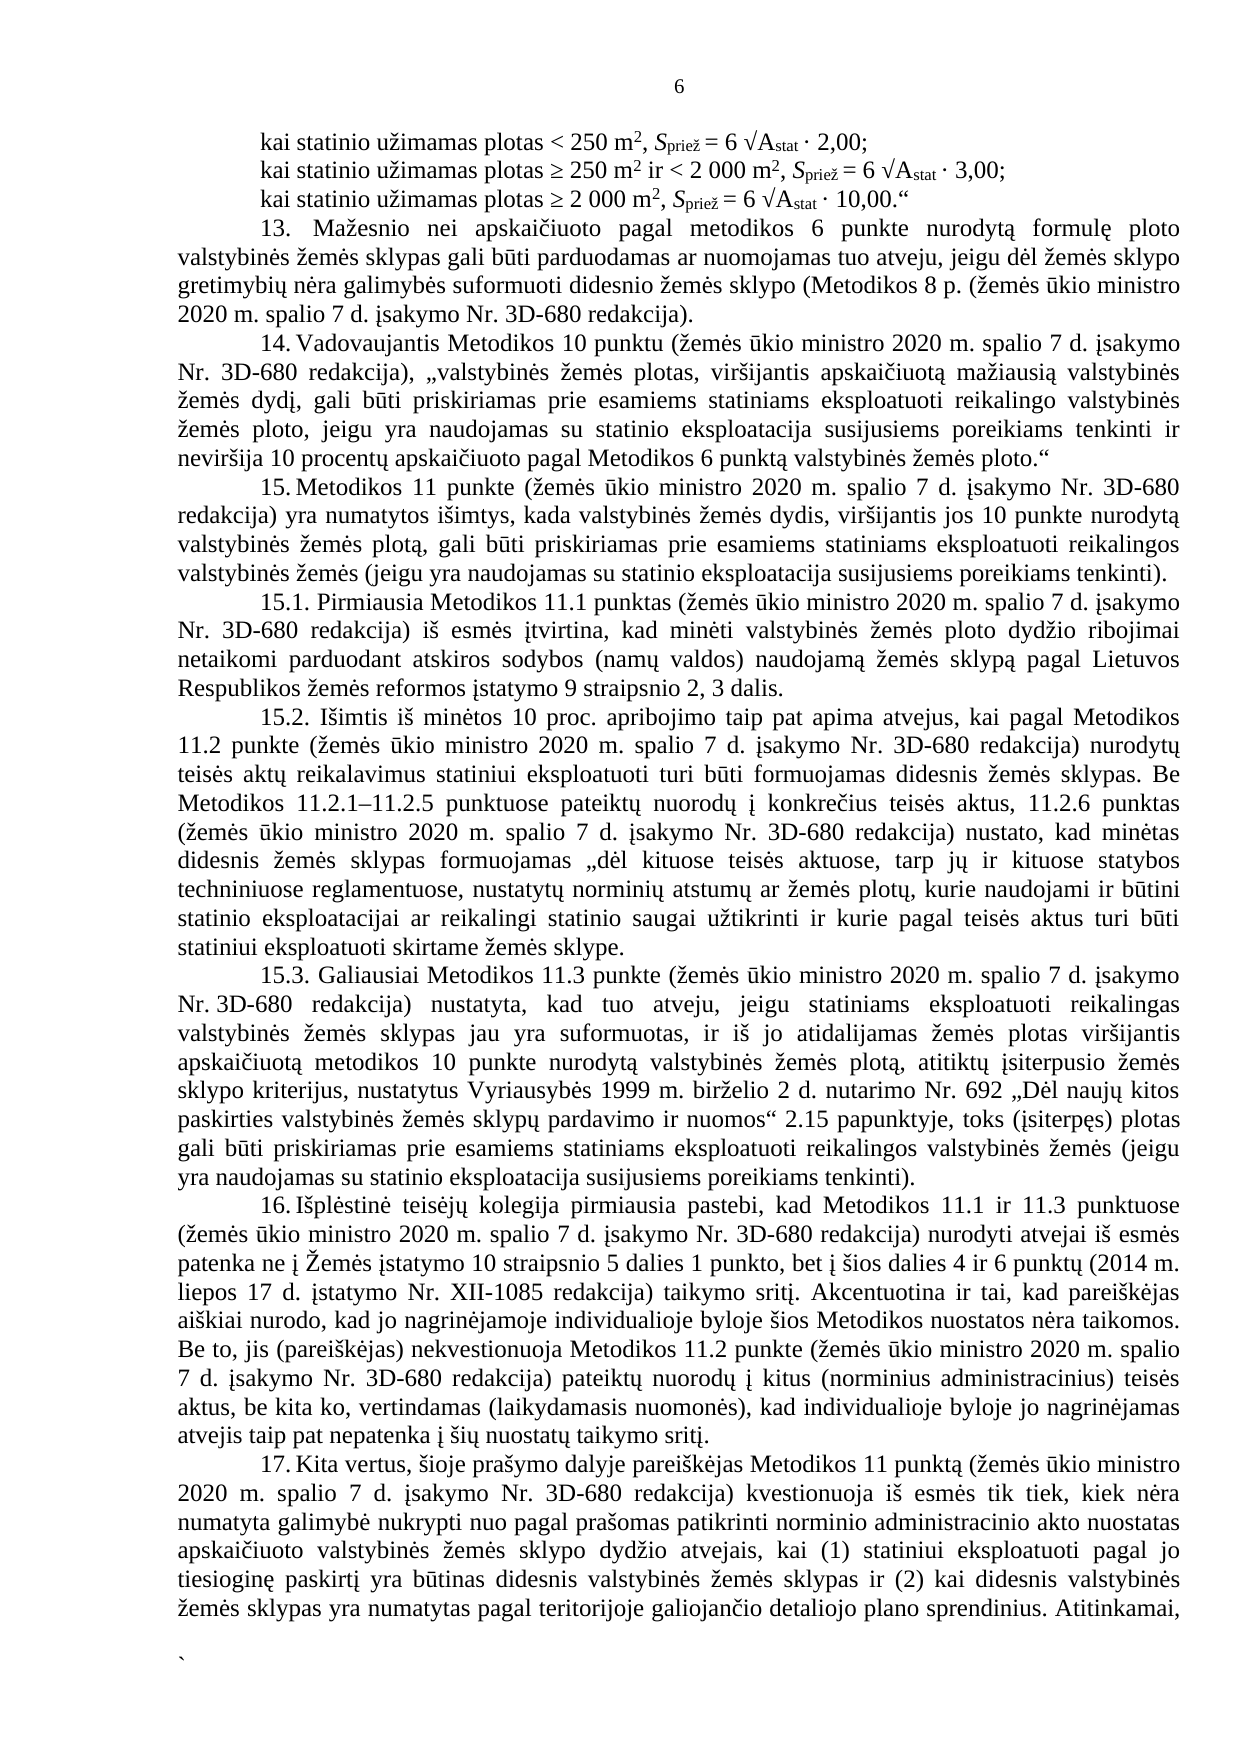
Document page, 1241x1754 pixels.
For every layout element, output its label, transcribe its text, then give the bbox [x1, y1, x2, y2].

text 15. Metodikos 11 punkte (žemės ūkio ministro 2020 m. spalio 7 d. įsakymo Nr. 3D-680 redakcija) yra numatytos išimtys, kada valstybinės žemės dydis, viršijantis jos 10 punkte nurodytą valstybinės žemės plotą, gali būti priskiriamas prie esamiems statiniams eksploatuoti reikalingos valstybinės žemės (jeigu yra naudojamas su statinio eksploatacija susijusiems poreikiams tenkinti). [177, 472, 1181, 587]
text kai statinio užimamas plotas ≥ 2 000 m2, Spriež = 6 √Astat · 10,00.“ [177, 184, 1181, 213]
text 15.2. Išimtis iš minėtos 10 proc. apribojimo taip pat apima atvejus, kai pagal Metodikos 11.2 punkte (žemės ūkio ministro 2020 m. spalio 7 d. įsakymo Nr. 3D-680 redakcija) nurodytų teisės aktų reikalavimus statiniui eksploatuoti turi būti formuojamas didesnis žemės sklypas. Be Metodikos 11.2.1–11.2.5 punktuose pateiktų nuorodų į konkrečius teisės aktus, 11.2.6 punktas (žemės ūkio ministro 2020 m. spalio 7 d. įsakymo Nr. 3D-680 redakcija) nustato, kad minėtas didesnis žemės sklypas formuojamas „dėl kituose teisės aktuose, tarp jų ir kituose statybos techniniuose reglamentuose, nustatytų norminių atstumų ar žemės plotų, kurie naudojami ir būtini statinio eksploatacijai ar reikalingi statinio saugai užtikrinti ir kurie pagal teisės aktus turi būti statiniui eksploatuoti skirtame žemės sklype. [177, 702, 1181, 960]
text kai statinio užimamas plotas < 250 m2, Spriež = 6 √Astat · 2,00; [177, 127, 1181, 155]
text 16. Išplėstinė teisėjų kolegija pirmiausia pastebi, kad Metodikos 11.1 ir 11.3 punktuose (žemės ūkio ministro 2020 m. spalio 7 d. įsakymo Nr. 3D-680 redakcija) nurodyti atvejai iš esmės patenka ne į Žemės įstatymo 10 straipsnio 5 dalies 1 punkto, bet į šios dalies 4 ir 6 punktų (2014 m. liepos 17 d. įstatymo Nr. XII-1085 redakcija) taikymo sritį. Akcentuotina ir tai, kad pareiškėjas aiškiai nurodo, kad jo nagrinėjamoje individualioje byloje šios Metodikos nuostatos nėra taikomos. Be to, jis (pareiškėjas) nekvestionuoja Metodikos 11.2 punkte (žemės ūkio ministro 2020 m. spalio 7 d. įsakymo Nr. 3D-680 redakcija) pateiktų nuorodų į kitus (norminius administracinius) teisės aktus, be kita ko, vertindamas (laikydamasis nuomonės), kad individualioje byloje jo nagrinėjamas atvejis taip pat nepatenka į šių nuostatų taikymo sritį. [177, 1190, 1181, 1449]
text 15.3. Galiausiai Metodikos 11.3 punkte (žemės ūkio ministro 2020 m. spalio 7 d. įsakymo Nr. 3D-680 redakcija) nustatyta, kad tuo atveju, jeigu statiniams eksploatuoti reikalingas valstybinės žemės sklypas jau yra suformuotas, ir iš jo atidalijamas žemės plotas viršijantis apskaičiuotą metodikos 10 punkte nurodytą valstybinės žemės plotą, atitiktų įsiterpusio žemės sklypo kriterijus, nustatytus Vyriausybės 1999 m. birželio 2 d. nutarimo Nr. 692 „Dėl naujų kitos paskirties valstybinės žemės sklypų pardavimo ir nuomos“ 2.15 papunktyje, toks (įsiterpęs) plotas gali būti priskiriamas prie esamiems statiniams eksploatuoti reikalingos valstybinės žemės (jeigu yra naudojamas su statinio eksploatacija susijusiems poreikiams tenkinti). [177, 960, 1181, 1190]
text 15.1. Pirmiausia Metodikos 11.1 punktas (žemės ūkio ministro 2020 m. spalio 7 d. įsakymo Nr. 3D-680 redakcija) iš esmės įtvirtina, kad minėti valstybinės žemės ploto dydžio ribojimai netaikomi parduodant atskiros sodybos (namų valdos) naudojamą žemės sklypą pagal Lietuvos Respublikos žemės reformos įstatymo 9 straipsnio 2, 3 dalis. [177, 587, 1181, 702]
text 13. Mažesnio nei apskaičiuoto pagal metodikos 6 punkte nurodytą formulę ploto valstybinės žemės sklypas gali būti parduodamas ar nuomojamas tuo atveju, jeigu dėl žemės sklypo gretimybių nėra galimybės suformuoti didesnio žemės sklypo (Metodikos 8 p. (žemės ūkio ministro 2020 m. spalio 7 d. įsakymo Nr. 3D-680 redakcija). [177, 213, 1181, 328]
text kai statinio užimamas plotas ≥ 250 m2 ir < 2 000 m2, Spriež = 6 √Astat · 3,00; [177, 155, 1181, 184]
text 17. Kita vertus, šioje prašymo dalyje pareiškėjas Metodikos 11 punktą (žemės ūkio ministro 2020 m. spalio 7 d. įsakymo Nr. 3D-680 redakcija) kvestionuoja iš esmės tik tiek, kiek nėra numatyta galimybė nukrypti nuo pagal prašomas patikrinti norminio administracinio akto nuostatas apskaičiuoto valstybinės žemės sklypo dydžio atvejais, kai (1) statiniui eksploatuoti pagal jo tiesioginę paskirtį yra būtinas didesnis valstybinės žemės sklypas ir (2) kai didesnis valstybinės žemės sklypas yra numatytas pagal teritorijoje galiojančio detaliojo plano sprendinius. Atitinkamai, [177, 1449, 1181, 1622]
text 14. Vadovaujantis Metodikos 10 punktu (žemės ūkio ministro 2020 m. spalio 7 d. įsakymo Nr. 3D-680 redakcija), „valstybinės žemės plotas, viršijantis apskaičiuotą mažiausią valstybinės žemės dydį, gali būti priskiriamas prie esamiems statiniams eksploatuoti reikalingo valstybinės žemės ploto, jeigu yra naudojamas su statinio eksploatacija susijusiems poreikiams tenkinti ir neviršija 10 procentų apskaičiuoto pagal Metodikos 6 punktą valstybinės žemės ploto.“ [177, 328, 1181, 472]
